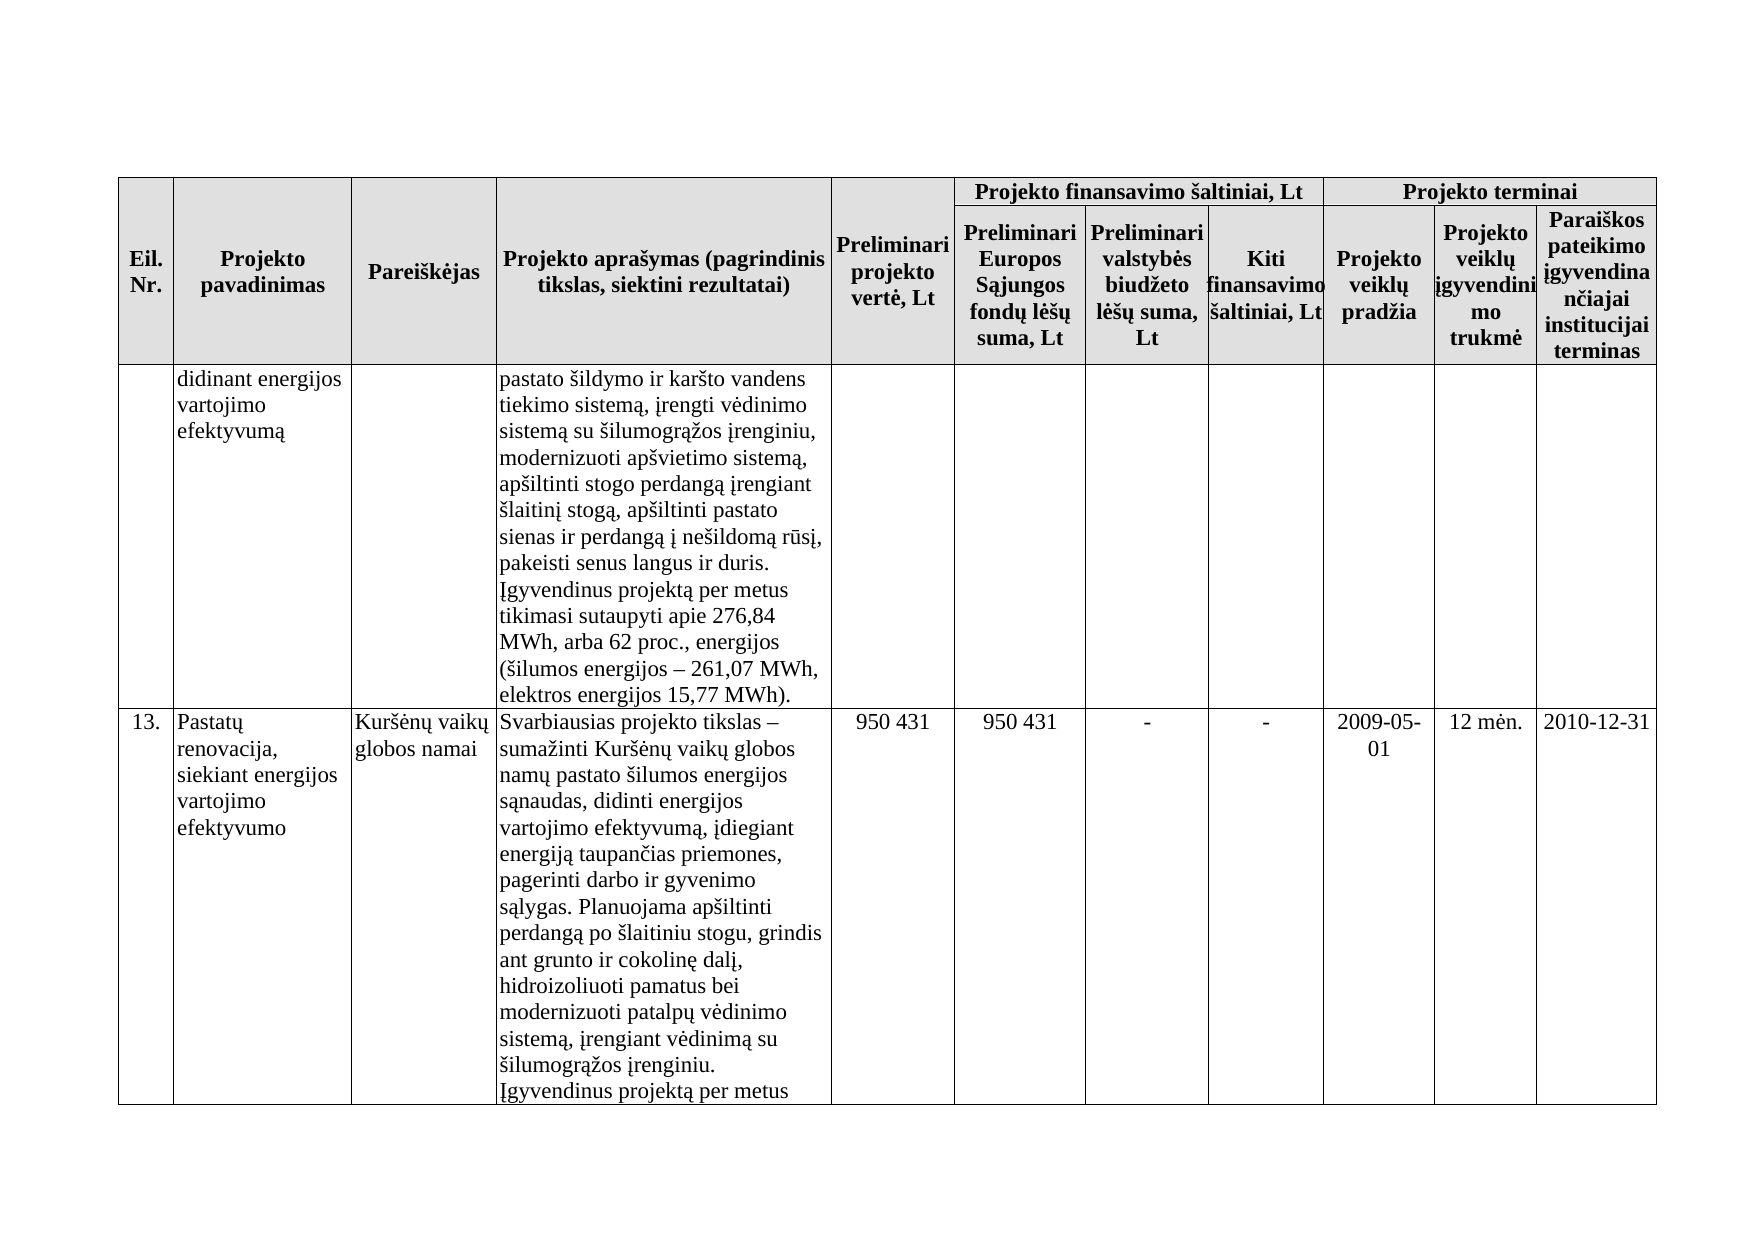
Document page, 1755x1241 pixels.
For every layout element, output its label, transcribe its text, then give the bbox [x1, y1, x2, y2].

table_cell Svarbiausias projekto tikslas – sumažinti Kuršėnų vaikų globos namų pastato šilumos energijos sąnaudas, didinti energijos vartojimo efektyvumą, įdiegiant energiją taupančias priemones, pagerinti darbo ir gyvenimo sąlygas. Planuojama apšiltinti perdangą po šlaitiniu stogu, grindis ant grunto ir cokolinę dalį, hidroizoliuoti pamatus bei modernizuoti patalpų vėdinimo sistemą, įrengiant vėdinimą su šilumogrąžos įrenginiu. Įgyvendinus projektą per metus [497, 709, 831, 1104]
table_cell [832, 365, 954, 707]
table_cell pastato šildymo ir karšto vandens tiekimo sistemą, įrengti vėdinimo sistemą su šilumogrąžos įrenginiu, modernizuoti apšvietimo sistemą, apšiltinti stogo perdangą įrengiant šlaitinį stogą, apšiltinti pastato sienas ir perdangą į nešildomą rūsį, pakeisti senus langus ir duris. Įgyvendinus projektą per metus tikimasi sutaupyti apie 276,84 MWh, arba 62 proc., energijos (šilumos energijos – 261,07 MWh, elektros energijos 15,77 MWh). [497, 365, 831, 707]
table_cell Pastatų renovacija, siekiant energijos vartojimo efektyvumo [174, 709, 351, 1104]
table_header Projekto terminai [1324, 178, 1656, 204]
table_cell [1537, 365, 1656, 707]
table_cell Preliminari valstybės biudžeto lėšų suma, Lt [1086, 206, 1208, 364]
table_cell - [1086, 709, 1208, 1104]
table_cell [119, 365, 173, 707]
table_cell 950 431 [955, 709, 1085, 1104]
table_cell didinant energijos vartojimo efektyvumą [174, 365, 351, 707]
table_cell 13. [119, 709, 173, 1104]
table_header Pareiškėjas [352, 178, 496, 364]
table_cell [955, 365, 1085, 707]
table_cell Preliminari Europos Sąjungos fondų lėšų suma, Lt [955, 206, 1085, 364]
table_cell - [1209, 365, 1323, 707]
table_cell Paraiškos pateikimo įgyvendinančiajai institucijai terminas [1537, 206, 1656, 364]
table_header Preliminari projekto vertė, Lt [832, 178, 954, 364]
table_header Projekto finansavimo šaltiniai, Lt [955, 178, 1323, 204]
table_cell 950 431 [832, 709, 954, 1104]
table_cell [1324, 365, 1434, 707]
table_cell [1435, 365, 1536, 707]
table_cell Kuršėnų vaikų globos namai [352, 709, 496, 1104]
table_header Projekto aprašymas (pagrindinis tikslas, siektini rezultatai) [497, 178, 831, 364]
table_header Eil. Nr. [119, 178, 173, 364]
table_header Projekto pavadinimas [174, 178, 351, 364]
table_cell 12 mėn. [1435, 709, 1536, 1104]
table_cell Projekto veiklų pradžia [1324, 206, 1434, 364]
table_cell [352, 365, 496, 707]
table_cell - [1209, 709, 1323, 1104]
table_cell Kiti finansavimo šaltiniai, Lt [1209, 206, 1323, 364]
table_cell 2010-12-31 [1537, 709, 1656, 1104]
table_cell - [1086, 365, 1208, 707]
table_cell Projekto veiklų įgyvendinimo trukmė [1435, 206, 1536, 364]
table_cell 2009-05-01 [1324, 709, 1434, 1104]
